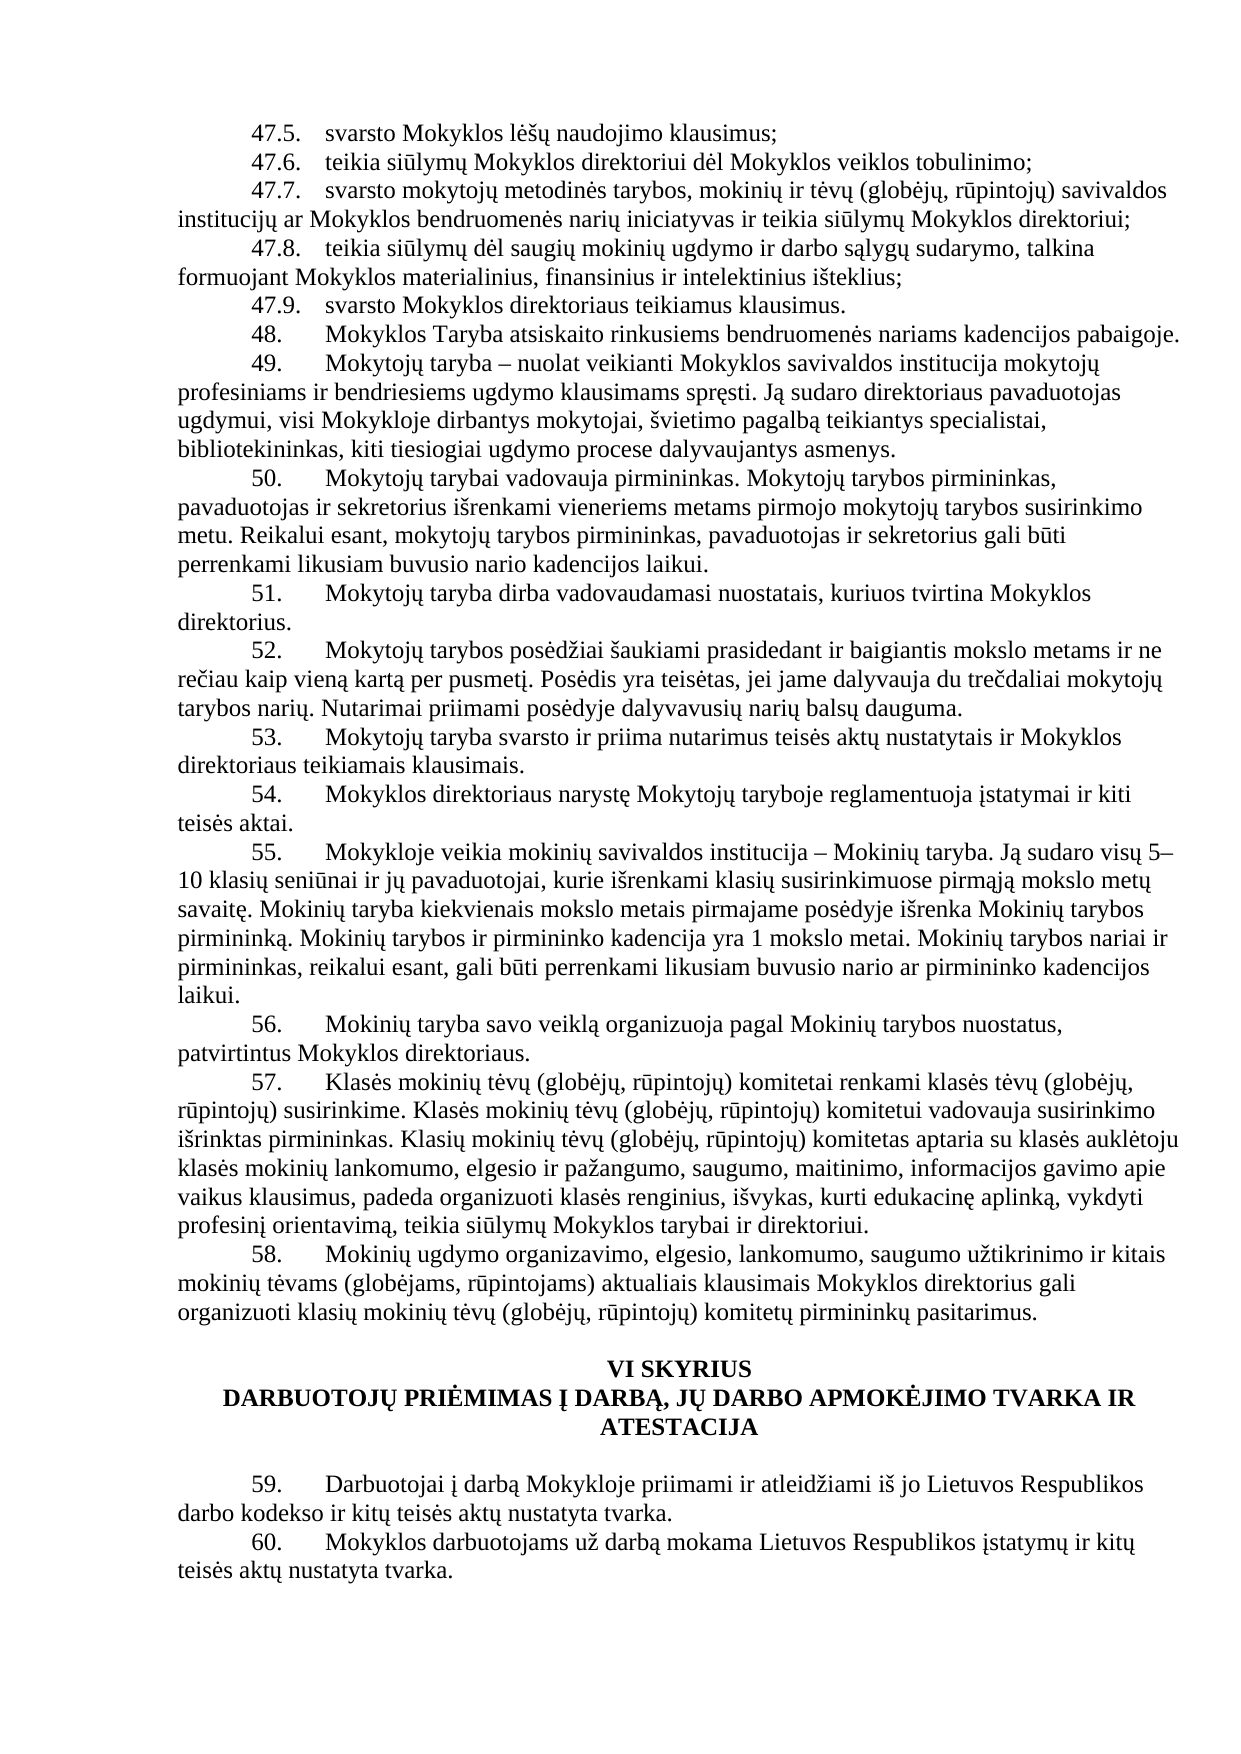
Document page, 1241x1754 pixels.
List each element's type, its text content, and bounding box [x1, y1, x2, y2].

text 58. Mokinių ugdymo organizavimo, elgesio, lankomumo, saugumo užtikrinimo ir kitais mokinių tėvams (globėjams, rūpintojams) aktualiais klausimais Mokyklos direktorius gali organizuoti klasių mokinių tėvų (globėjų, rūpintojų) komitetų pirmininkų pasitarimus. [177, 1239, 1181, 1326]
text 47.9. svarsto Mokyklos direktoriaus teikiamus klausimus. [177, 291, 1181, 319]
text 56. Mokinių taryba savo veiklą organizuoja pagal Mokinių tarybos nuostatus, patvirtintus Mokyklos direktoriaus. [177, 1009, 1181, 1067]
text 47.7. svarsto mokytojų metodinės tarybos, mokinių ir tėvų (globėjų, rūpintojų) savivaldos institucijų ar Mokyklos bendruomenės narių iniciatyvas ir teikia siūlymų Mokyklos direktoriui; [177, 176, 1181, 233]
text 59. Darbuotojai į darbą Mokykloje priimami ir atleidžiami iš jo Lietuvos Respublikos darbo kodekso ir kitų teisės aktų nustatyta tvarka. [177, 1469, 1181, 1527]
text 49. Mokytojų taryba – nuolat veikianti Mokyklos savivaldos institucija mokytojų profesiniams ir bendriesiems ugdymo klausimams spręsti. Ją sudaro direktoriaus pavaduotojas ugdymui, visi Mokykloje dirbantys mokytojai, švietimo pagalbą teikiantys specialistai, bibliotekininkas, kiti tiesiogiai ugdymo procese dalyvaujantys asmenys. [177, 348, 1181, 463]
text 52. Mokytojų tarybos posėdžiai šaukiami prasidedant ir baigiantis mokslo metams ir ne rečiau kaip vieną kartą per pusmetį. Posėdis yra teisėtas, jei jame dalyvauja du trečdaliai mokytojų tarybos narių. Nutarimai priimami posėdyje dalyvavusių narių balsų dauguma. [177, 636, 1181, 722]
text 51. Mokytojų taryba dirba vadovaudamasi nuostatais, kuriuos tvirtina Mokyklos direktorius. [177, 578, 1181, 636]
text 48. Mokyklos Taryba atsiskaito rinkusiems bendruomenės nariams kadencijos pabaigoje. [177, 319, 1181, 348]
text 47.5. svarsto Mokyklos lėšų naudojimo klausimus; [177, 118, 1181, 147]
text 47.8. teikia siūlymų dėl saugių mokinių ugdymo ir darbo sąlygų sudarymo, talkina formuojant Mokyklos materialinius, finansinius ir intelektinius išteklius; [177, 233, 1181, 291]
text 55. Mokykloje veikia mokinių savivaldos institucija – Mokinių taryba. Ją sudaro visų 5–10 klasių seniūnai ir jų pavaduotojai, kurie išrenkami klasių susirinkimuose pirmąją mokslo metų savaitę. Mokinių taryba kiekvienais mokslo metais pirmajame posėdyje išrenka Mokinių tarybos pirmininką. Mokinių tarybos ir pirmininko kadencija yra 1 mokslo metai. Mokinių tarybos nariai ir pirmininkas, reikalui esant, gali būti perrenkami likusiam buvusio nario ar pirmininko kadencijos laikui. [177, 837, 1181, 1009]
text 54. Mokyklos direktoriaus narystę Mokytojų taryboje reglamentuoja įstatymai ir kiti teisės aktai. [177, 779, 1181, 837]
text VI SKYRIUS [177, 1354, 1181, 1383]
text 57. Klasės mokinių tėvų (globėjų, rūpintojų) komitetai renkami klasės tėvų (globėjų, rūpintojų) susirinkime. Klasės mokinių tėvų (globėjų, rūpintojų) komitetui vadovauja susirinkimo išrinktas pirmininkas. Klasių mokinių tėvų (globėjų, rūpintojų) komitetas aptaria su klasės auklėtoju klasės mokinių lankomumo, elgesio ir pažangumo, saugumo, maitinimo, informacijos gavimo apie vaikus klausimus, padeda organizuoti klasės renginius, išvykas, kurti edukacinę aplinką, vykdyti profesinį orientavimą, teikia siūlymų Mokyklos tarybai ir direktoriui. [177, 1067, 1181, 1239]
text 50. Mokytojų tarybai vadovauja pirmininkas. Mokytojų tarybos pirmininkas, pavaduotojas ir sekretorius išrenkami vieneriems metams pirmojo mokytojų tarybos susirinkimo metu. Reikalui esant, mokytojų tarybos pirmininkas, pavaduotojas ir sekretorius gali būti perrenkami likusiam buvusio nario kadencijos laikui. [177, 463, 1181, 578]
text DARBUOTOJŲ PRIĖMIMAS Į DARBĄ, JŲ DARBO APMOKĖJIMO TVARKA IR ATESTACIJA [177, 1383, 1181, 1441]
text 53. Mokytojų taryba svarsto ir priima nutarimus teisės aktų nustatytais ir Mokyklos direktoriaus teikiamais klausimais. [177, 722, 1181, 779]
text 60. Mokyklos darbuotojams už darbą mokama Lietuvos Respublikos įstatymų ir kitų teisės aktų nustatyta tvarka. [177, 1527, 1181, 1584]
text 47.6. teikia siūlymų Mokyklos direktoriui dėl Mokyklos veiklos tobulinimo; [177, 147, 1181, 176]
